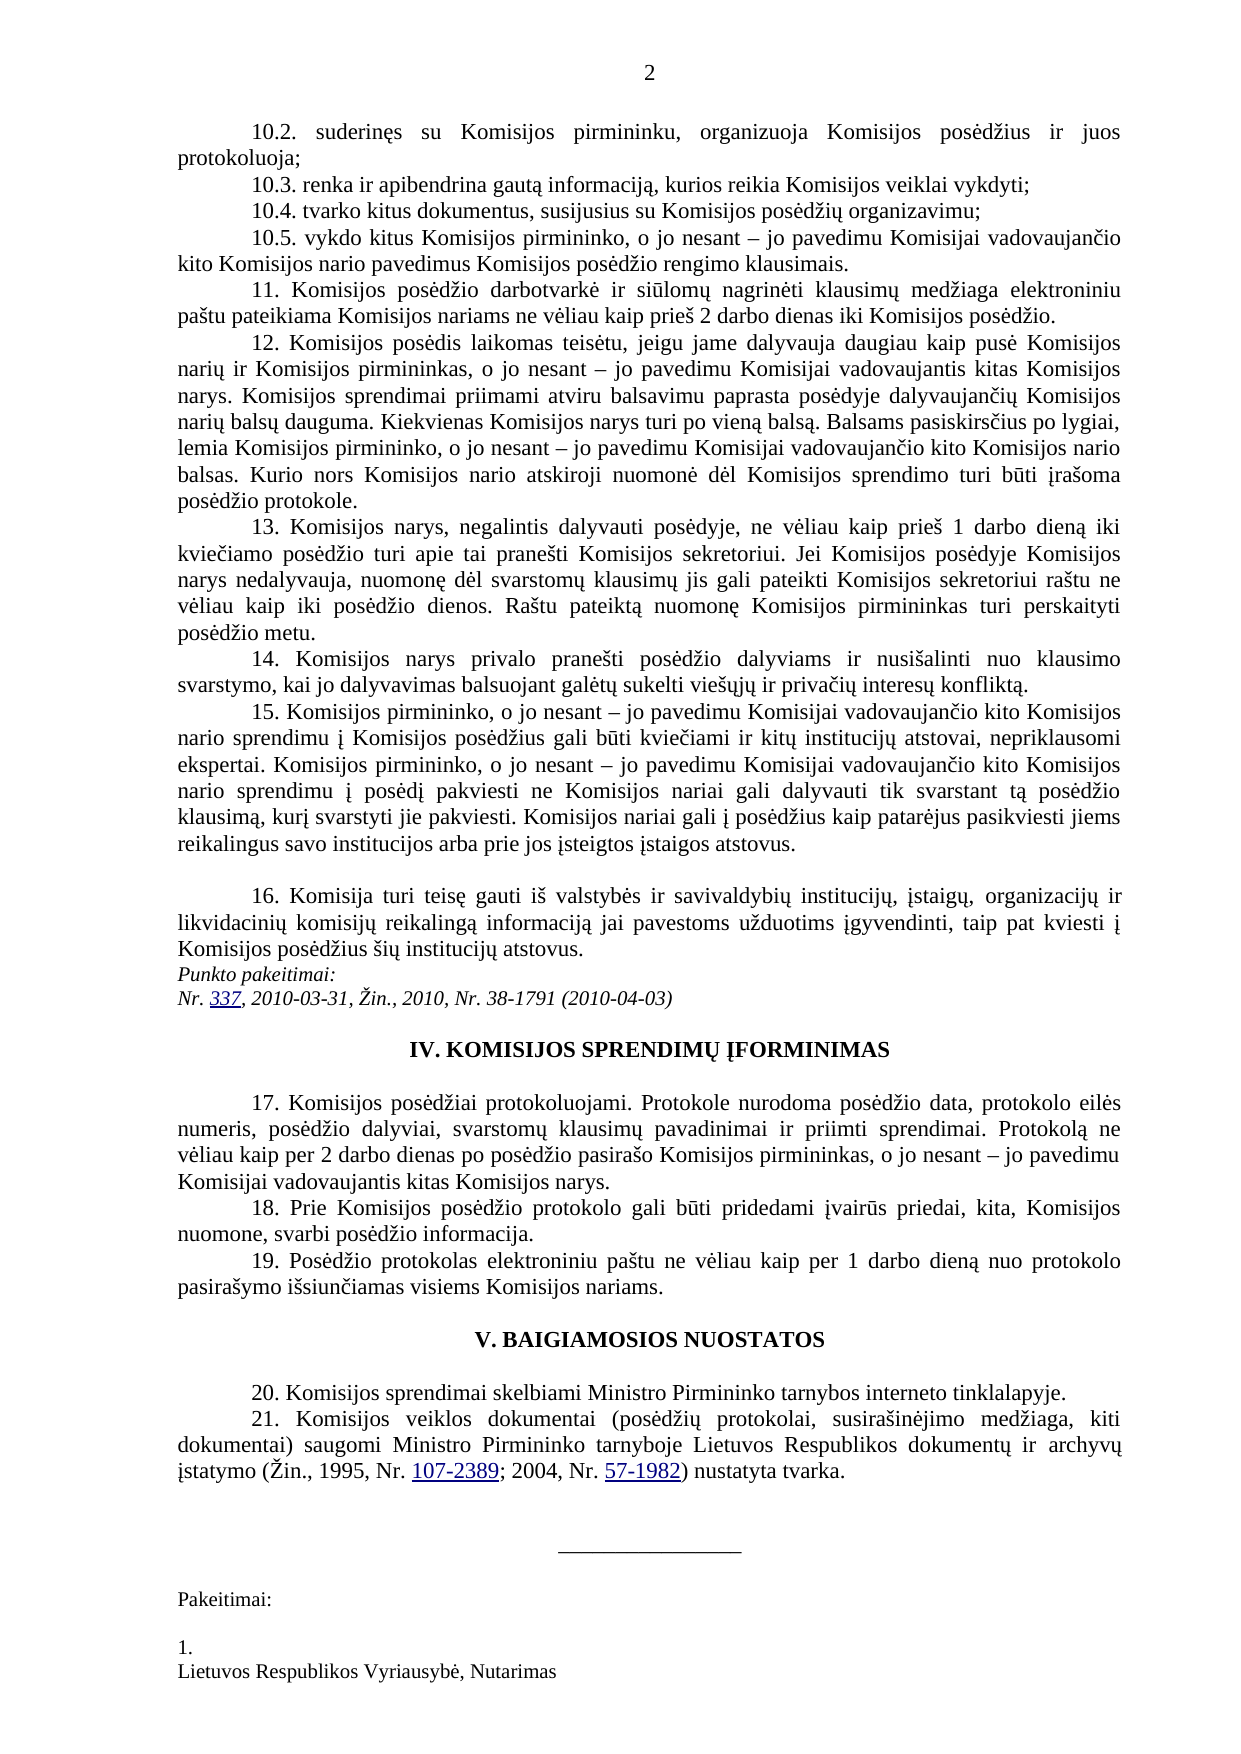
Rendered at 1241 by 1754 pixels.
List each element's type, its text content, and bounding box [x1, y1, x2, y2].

text 19. Posėdžio protokolas elektroniniu paštu ne vėliau kaip per 1 darbo dieną nuo protokolo pasirašymo išsiunčiamas visiems Komisijos nariams. [177, 1247, 1122, 1299]
text 21. Komisijos veiklos dokumentai (posėdžių protokolai, susirašinėjimo medžiaga, kiti dokumentai) saugomi Ministro Pirmininko tarnyboje Lietuvos Respublikos dokumentų ir archyvų įstatymo (Žin., 1995, Nr. 107-2389; 2004, Nr. 57-1982) nustatyta tvarka. [177, 1405, 1122, 1484]
text 13. Komisijos narys, negalintis dalyvauti posėdyje, ne vėliau kaip prieš 1 darbo dieną iki kviečiamo posėdžio turi apie tai pranešti Komisijos sekretoriui. Jei Komisijos posėdyje Komisijos narys nedalyvauja, nuomonę dėl svarstomų klausimų jis gali pateikti Komisijos sekretoriui raštu ne vėliau kaip iki posėdžio dienos. Raštu pateiktą nuomonę Komisijos pirmininkas turi perskaityti posėdžio metu. [177, 513, 1122, 645]
text 10.3. renka ir apibendrina gautą informaciją, kurios reikia Komisijos veiklai vykdyti; [177, 171, 1122, 197]
text IV. KOMISIJOS SPRENDIMŲ ĮFORMINIMAS [177, 1036, 1122, 1062]
text V. BAIGIAMOSIOS NUOSTATOS [177, 1326, 1122, 1352]
text –––––––––––––––– [177, 1537, 1122, 1563]
text 16. Komisija turi teisę gauti iš valstybės ir savivaldybių institucijų, įstaigų, organizacijų ir likvidacinių komisijų reikalingą informaciją jai pavestoms užduotims įgyvendinti, taip pat kviesti į Komisijos posėdžius šių institucijų atstovus. [177, 882, 1122, 961]
text 12. Komisijos posėdis laikomas teisėtu, jeigu jame dalyvauja daugiau kaip pusė Komisijos narių ir Komisijos pirmininkas, o jo nesant – jo pavedimu Komisijai vadovaujantis kitas Komisijos narys. Komisijos sprendimai priimami atviru balsavimu paprasta posėdyje dalyvaujančių Komisijos narių balsų dauguma. Kiekvienas Komisijos narys turi po vieną balsą. Balsams pasiskirsčius po lygiai, lemia Komisijos pirmininko, o jo nesant – jo pavedimu Komisijai vadovaujančio kito Komisijos nario balsas. Kurio nors Komisijos nario atskiroji nuomonė dėl Komisijos sprendimo turi būti įrašoma posėdžio protokole. [177, 329, 1122, 513]
text Nr. 337, 2010-03-31, Žin., 2010, Nr. 38-1791 (2010-04-03) [177, 986, 1122, 1009]
text Pakeitimai: [177, 1587, 1122, 1611]
text 1. [177, 1635, 1122, 1659]
text 10.4. tvarko kitus dokumentus, susijusius su Komisijos posėdžių organizavimu; [177, 197, 1122, 223]
text 11. Komisijos posėdžio darbotvarkė ir siūlomų nagrinėti klausimų medžiaga elektroniniu paštu pateikiama Komisijos nariams ne vėliau kaip prieš 2 darbo dienas iki Komisijos posėdžio. [177, 276, 1122, 329]
text Lietuvos Respublikos Vyriausybė, Nutarimas [177, 1659, 1122, 1683]
text 14. Komisijos narys privalo pranešti posėdžio dalyviams ir nusišalinti nuo klausimo svarstymo, kai jo dalyvavimas balsuojant galėtų sukelti viešųjų ir privačių interesų konfliktą. [177, 645, 1122, 698]
text 20. Komisijos sprendimai skelbiami Ministro Pirmininko tarnybos interneto tinklalapyje. [177, 1378, 1122, 1405]
text 17. Komisijos posėdžiai protokoluojami. Protokole nurodoma posėdžio data, protokolo eilės numeris, posėdžio dalyviai, svarstomų klausimų pavadinimai ir priimti sprendimai. Protokolą ne vėliau kaip per 2 darbo dienas po posėdžio pasirašo Komisijos pirmininkas, o jo nesant – jo pavedimu Komisijai vadovaujantis kitas Komisijos narys. [177, 1089, 1122, 1194]
text Punkto pakeitimai: [177, 961, 1122, 986]
text 10.2. suderinęs su Komisijos pirmininku, organizuoja Komisijos posėdžius ir juos protokoluoja; [177, 118, 1122, 171]
text 18. Prie Komisijos posėdžio protokolo gali būti pridedami įvairūs priedai, kita, Komisijos nuomone, svarbi posėdžio informacija. [177, 1194, 1122, 1247]
text 15. Komisijos pirmininko, o jo nesant – jo pavedimu Komisijai vadovaujančio kito Komisijos nario sprendimu į Komisijos posėdžius gali būti kviečiami ir kitų institucijų atstovai, nepriklausomi ekspertai. Komisijos pirmininko, o jo nesant – jo pavedimu Komisijai vadovaujančio kito Komisijos nario sprendimu į posėdį pakviesti ne Komisijos nariai gali dalyvauti tik svarstant tą posėdžio klausimą, kurį svarstyti jie pakviesti. Komisijos nariai gali į posėdžius kaip patarėjus pasikviesti jiems reikalingus savo institucijos arba prie jos įsteigtos įstaigos atstovus. [177, 698, 1122, 856]
text 10.5. vykdo kitus Komisijos pirmininko, o jo nesant – jo pavedimu Komisijai vadovaujančio kito Komisijos nario pavedimus Komisijos posėdžio rengimo klausimais. [177, 223, 1122, 276]
